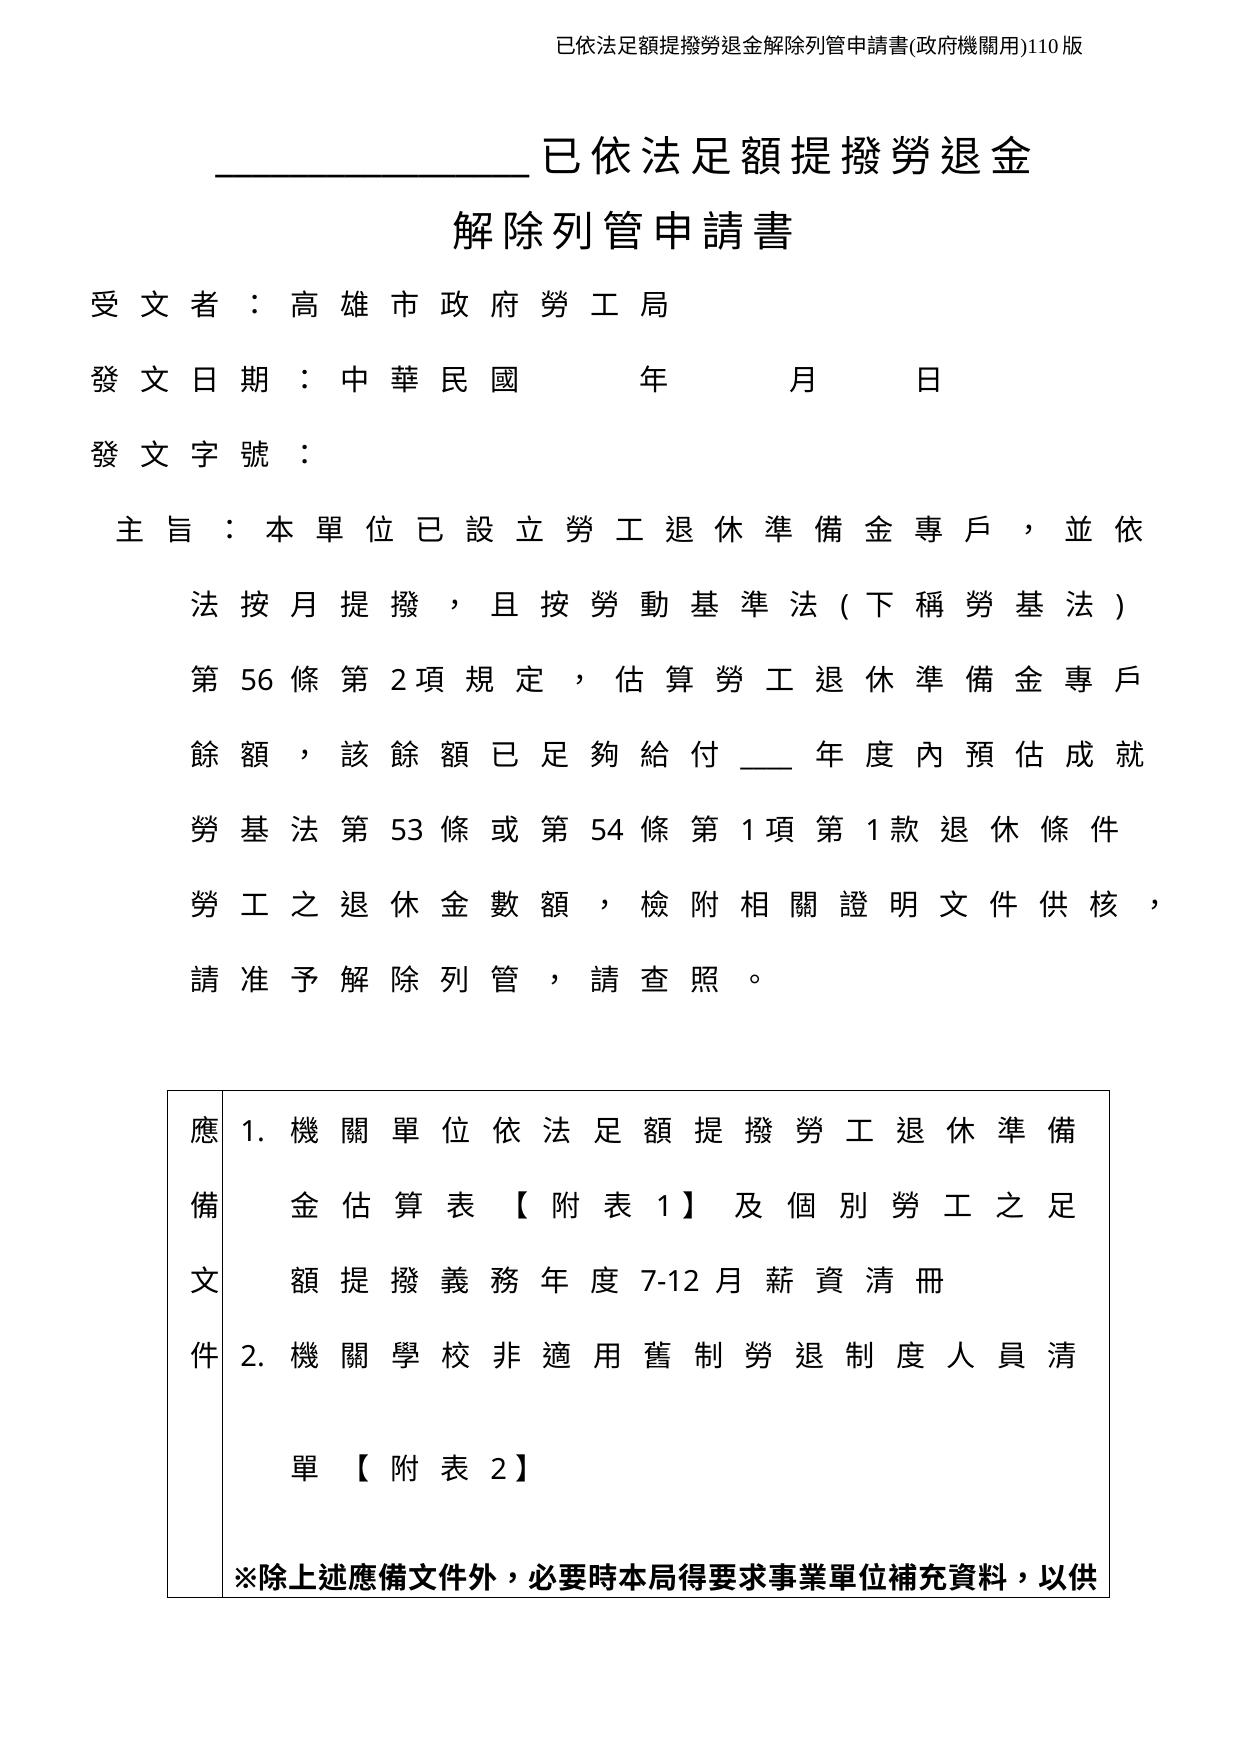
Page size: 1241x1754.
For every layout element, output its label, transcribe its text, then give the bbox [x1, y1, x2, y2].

text 發文日期：中華民國 年 月 日 [90, 340, 1165, 415]
table_header 應備文件 [168, 1091, 222, 1597]
text 受文者：高雄市政府勞工局 [90, 265, 1165, 340]
table_header 機關單位依法足額提撥勞工退休準備金估算表【附表1】及個別勞工之足額提撥義務年度7-12月薪資清冊 機關學校非適用舊制勞退制度人員清單【附表2】 ※除上述應備文件外，必要時本局得要求事業單位補充資料，以供查核。 [223, 1091, 1109, 1597]
text 主旨：本單位已設立勞工退休準備金專戶，並依法按月提撥，且按勞動基準法(下稱勞基法)第56條第2項規定，估算勞工退休準備金專戶餘額，該餘額已足夠給付____年度內預估成就勞基法第53條或第54條第1項第1款退休條件勞工之退休金數額，檢附相關證明文件供核，請准予解除列管，請查照。 [91, 490, 1165, 1015]
text 發文字號： [90, 415, 1165, 490]
text _________________已依法足額提撥勞退金 解除列管申請書 [90, 115, 1165, 265]
